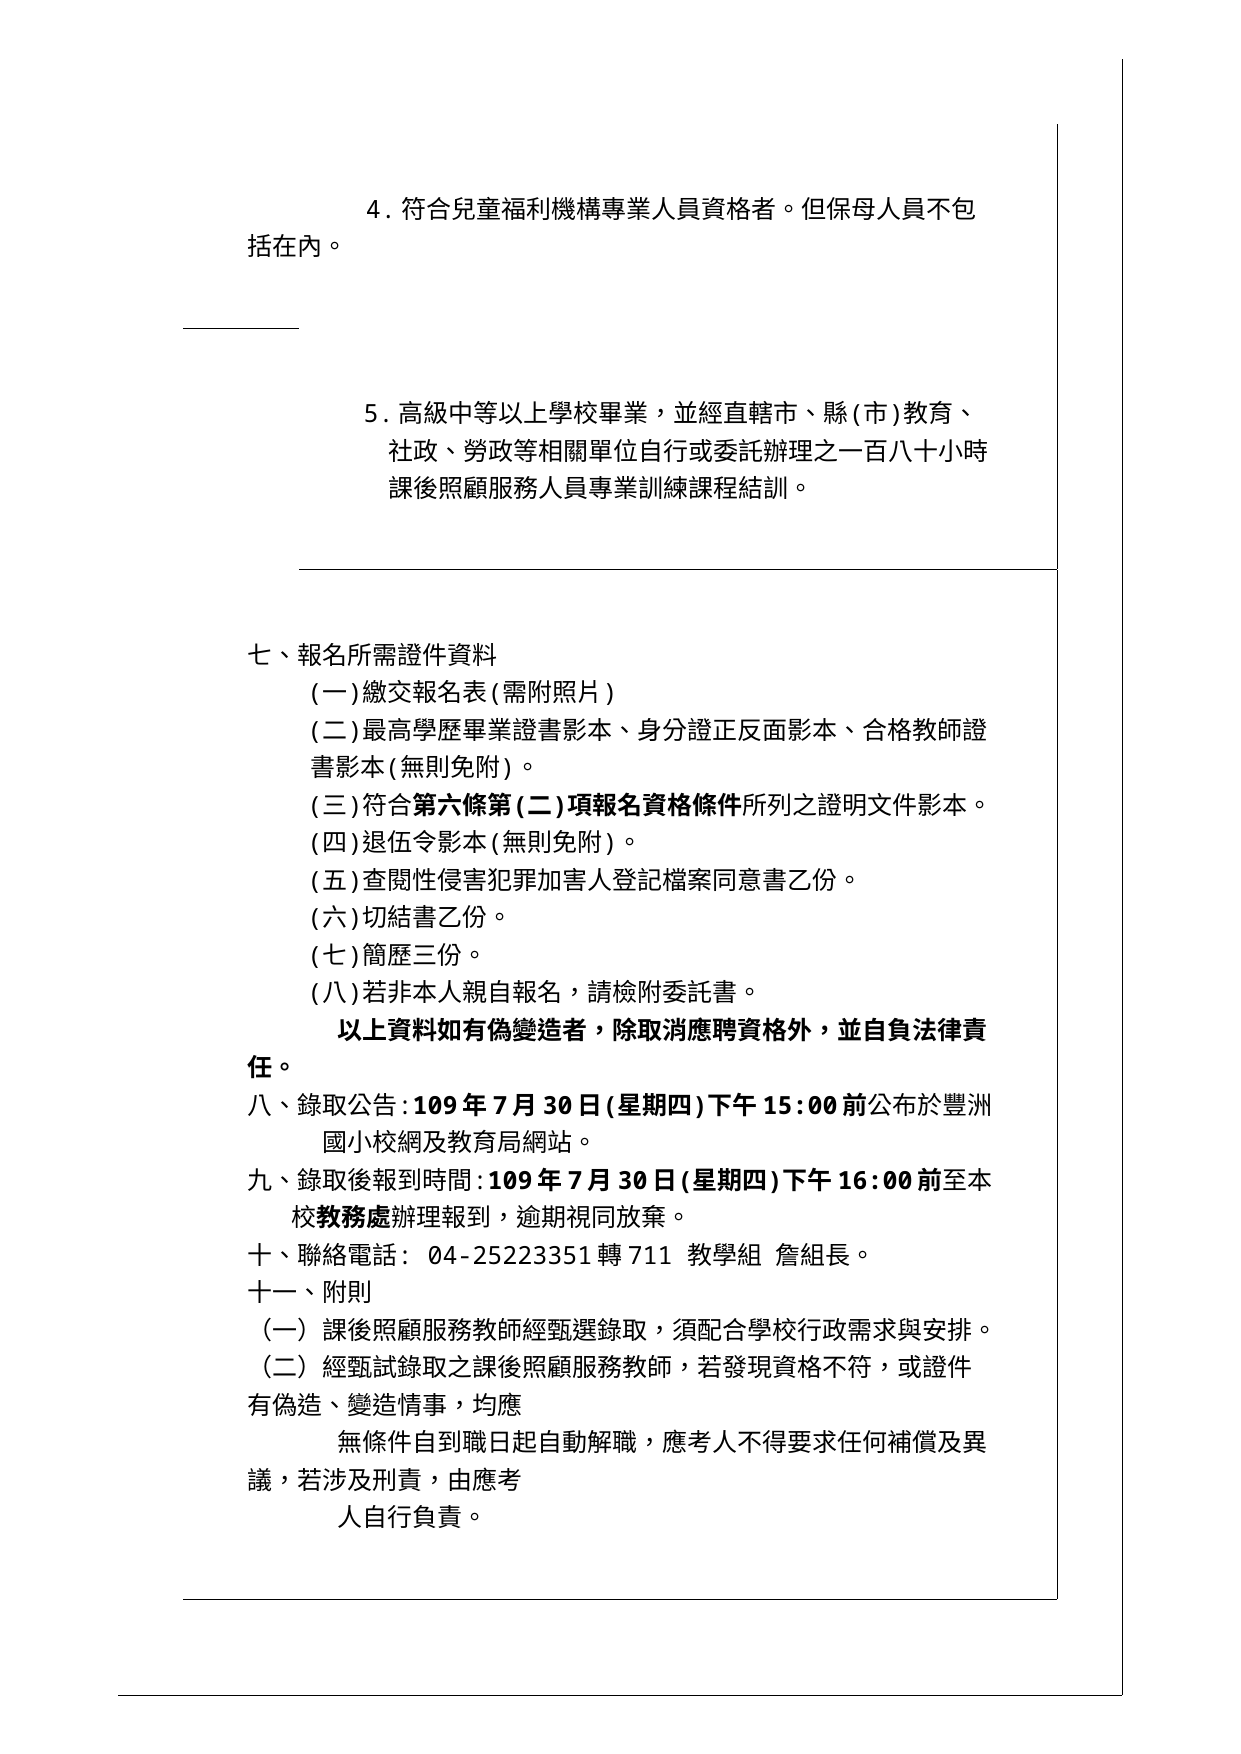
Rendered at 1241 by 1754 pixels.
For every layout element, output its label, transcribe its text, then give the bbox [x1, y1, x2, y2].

text （二）經甄試錄取之課後照顧服務教師，若發現資格不符，或證件有偽造、變造情事，均應 [183, 1347, 1057, 1422]
text 人自行負責。 [183, 1497, 1057, 1599]
text (一)繳交報名表(需附照片) [183, 672, 1057, 709]
text (七)簡歷三份。 [183, 934, 1057, 972]
text （一）課後照顧服務教師經甄選錄取，須配合學校行政需求與安排。 [183, 1309, 1057, 1347]
text 4. 符合兒童福利機構專業人員資格者。但保母人員不包括在內。 [183, 124, 1057, 328]
text (六)切結書乙份。 [183, 897, 1057, 934]
text (八)若非本人親自報名，請檢附委託書。 [183, 972, 1057, 1009]
text 十一、附則 [183, 1272, 1057, 1309]
text 十、聯絡電話: 04-25223351轉711 教學組 詹組長。 [183, 1234, 1057, 1272]
text 5. 高級中等以上學校畢業，並經直轄市、縣(市)教育、社政、勞政等相關單位自行或委託辦理之一百八十小時課後照顧服務人員專業訓練課程結訓。 [299, 328, 1057, 569]
text 七、報名所需證件資料 [183, 569, 1057, 672]
text (二)最高學歷畢業證書影本、身分證正反面影本、合格教師證書影本(無則免附)。 [183, 709, 1057, 784]
text 八、錄取公告:109年7月30日(星期四)下午15:00前公布於豐洲國小校網及教育局網站。 [183, 1084, 1057, 1159]
text (五)查閱性侵害犯罪加害人登記檔案同意書乙份。 [183, 859, 1057, 897]
text 九、錄取後報到時間:109年7月30日(星期四)下午16:00前至本校教務處辦理報到，逾期視同放棄。 [183, 1159, 1057, 1234]
text (三)符合第六條第(二)項報名資格條件所列之證明文件影本。 [183, 784, 1057, 822]
text (四)退伍令影本(無則免附)。 [183, 822, 1057, 859]
text 無條件自到職日起自動解職，應考人不得要求任何補償及異議，若涉及刑責，由應考 [183, 1422, 1057, 1497]
text 以上資料如有偽變造者，除取消應聘資格外，並自負法律責任。 [183, 1009, 1057, 1084]
